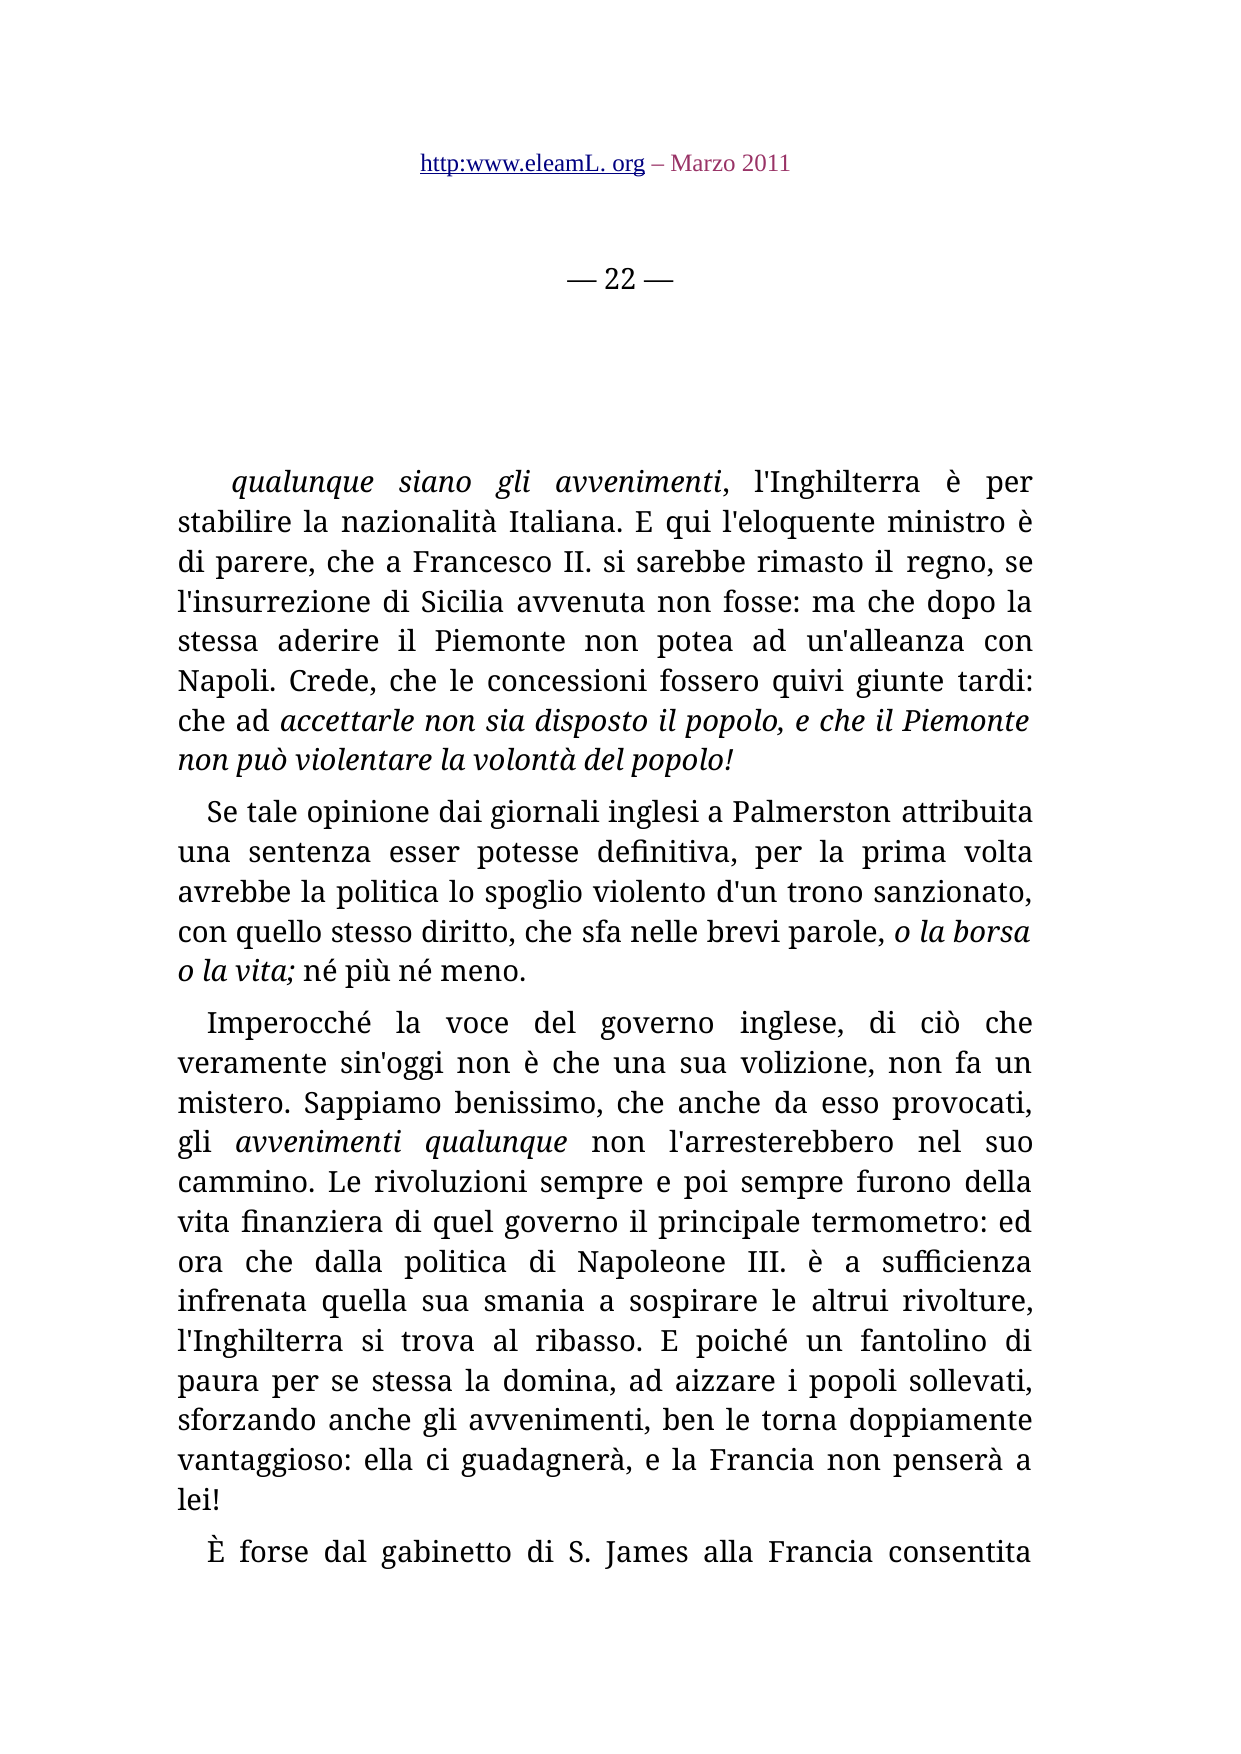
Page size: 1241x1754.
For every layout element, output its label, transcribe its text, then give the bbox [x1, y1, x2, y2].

text È forse dal gabinetto di S. James alla Francia consentita [177, 1531, 1033, 1571]
text qualunque siano gli avvenimenti, l'Inghilterra è per stabilire la nazionalità Italiana. E qui l'eloquente ministro è di parere, che a Francesco II. si sarebbe rimasto il regno, se l'insurrezione di Sicilia avvenuta non fosse: ma che dopo la stessa aderire il Piemonte non potea ad un'alleanza con Napoli. Crede, che le concessioni fossero quivi giunte tardi: che ad accettarle non sia disposto il popolo, e che il Piemonte non può violentare la volontà del popolo! [177, 462, 1033, 779]
text Se tale opinione dai giornali inglesi a Palmerston attribuita una sentenza esser potesse definitiva, per la prima volta avrebbe la politica lo spoglio violento d'un trono sanzionato, con quello stesso diritto, che sfa nelle brevi parole, o la borsa o la vita; né più né meno. [177, 792, 1033, 990]
text — 22 — [177, 258, 1033, 298]
text Imperocché la voce del governo inglese, di ciò che veramente sin'oggi non è che una sua volizione, non fa un mistero. Sappiamo benissimo, che anche da esso provocati, gli avvenimenti qualunque non l'arresterebbero nel suo cammino. Le rivoluzioni sempre e poi sempre furono della vita finanziera di quel governo il principale termometro: ed ora che dalla politica di Napoleone III. è a sufficienza infrenata quella sua smania a sospirare le altrui rivolture, l'Inghilterra si trova al ribasso. E poiché un fantolino di paura per se stessa la domina, ad aizzare i popoli sollevati, sforzando anche gli avvenimenti, ben le torna doppiamente vantaggioso: ella ci guadagnerà, e la Francia non penserà a lei! [177, 1003, 1033, 1519]
